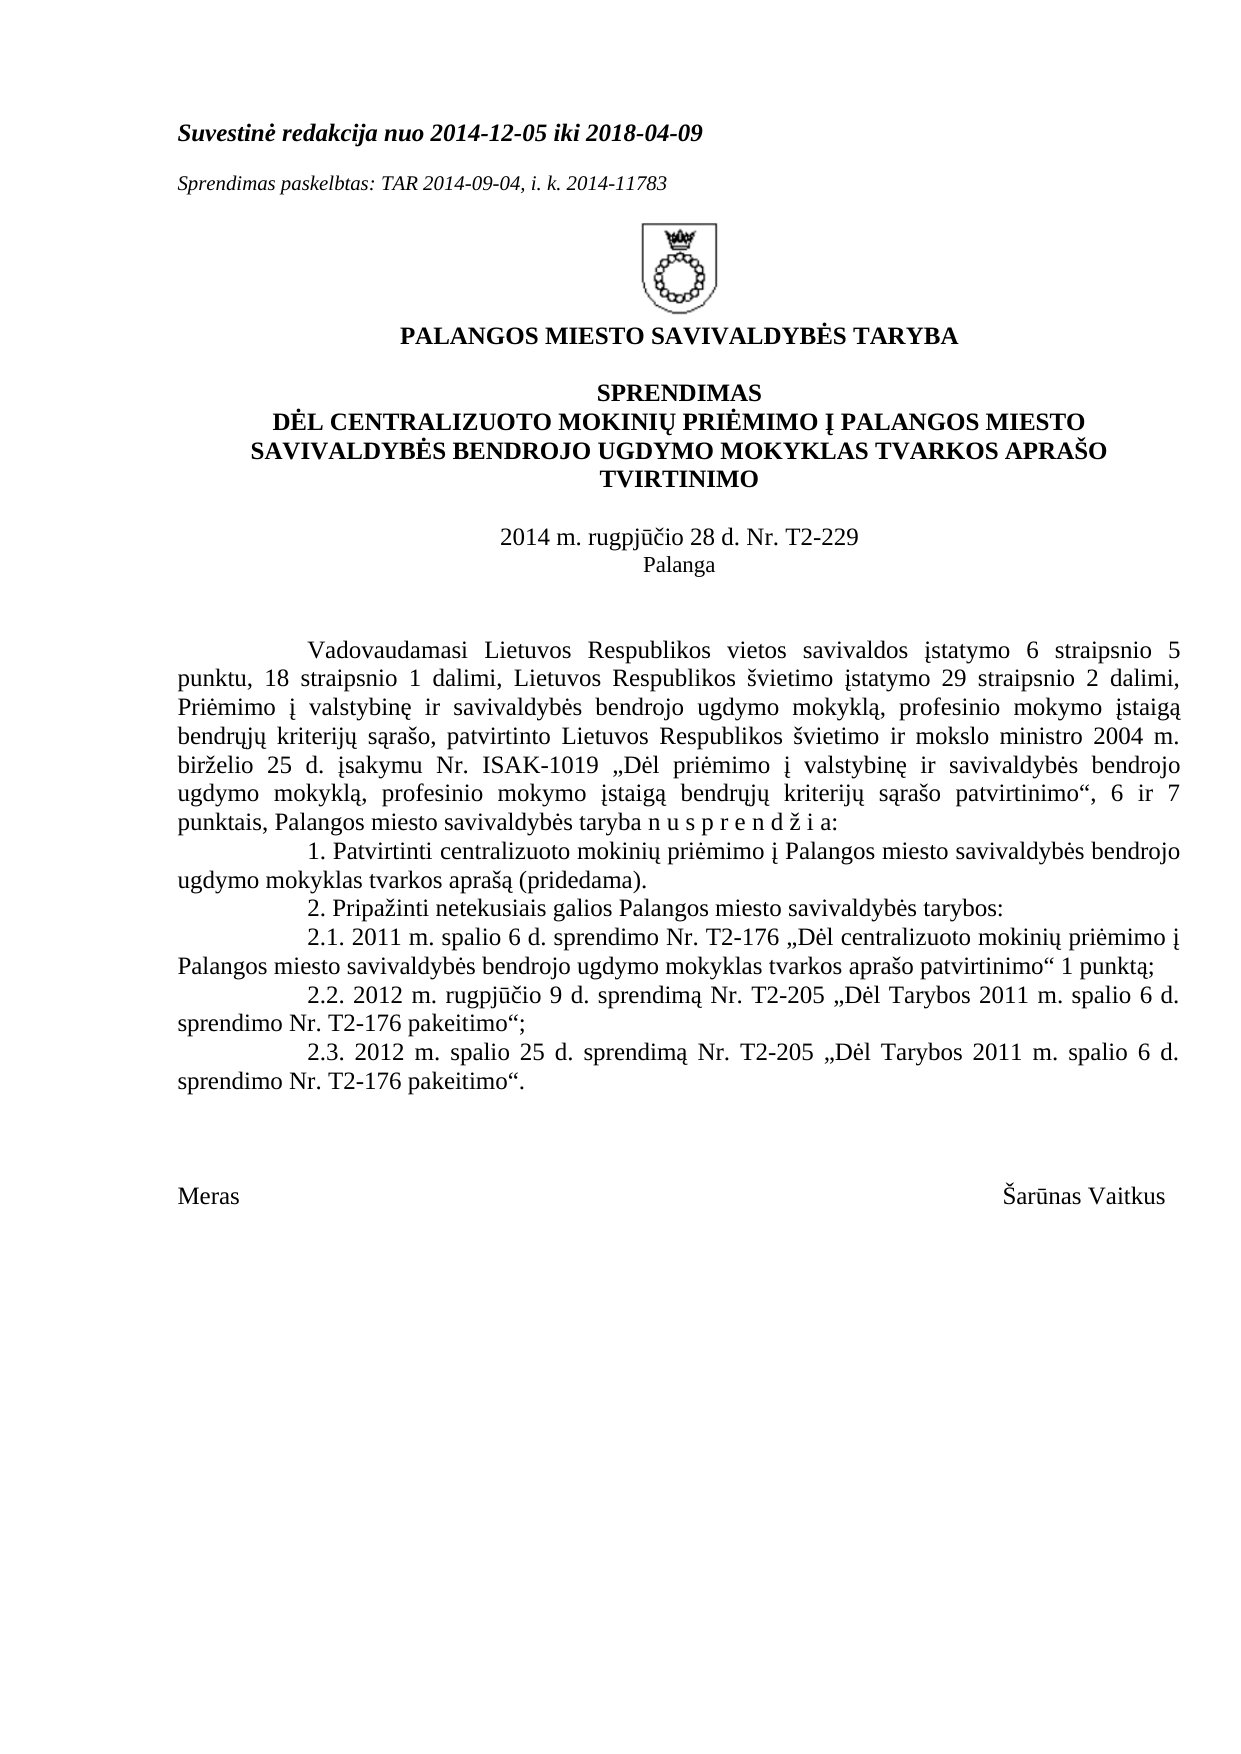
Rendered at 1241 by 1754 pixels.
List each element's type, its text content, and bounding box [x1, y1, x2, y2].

text Vadovaudamasi Lietuvos Respublikos vietos savivaldos įstatymo 6 straipsnio 5 punktu, 18 straipsnio 1 dalimi, Lietuvos Respublikos švietimo įstatymo 29 straipsnio 2 dalimi, Priėmimo į valstybinę ir savivaldybės bendrojo ugdymo mokyklą, profesinio mokymo įstaigą bendrųjų kriterijų sąrašo, patvirtinto Lietuvos Respublikos švietimo ir mokslo ministro 2004 m. birželio 25 d. įsakymu Nr. ISAK-1019 „Dėl priėmimo į valstybinę ir savivaldybės bendrojo ugdymo mokyklą, profesinio mokymo įstaigą bendrųjų kriterijų sąrašo patvirtinimo“, 6 ir 7 punktais, Palangos miesto savivaldybės taryba nusprendžia: [177, 635, 1181, 836]
text Suvestinė redakcija nuo 2014-12-05 iki 2018-04-09 [177, 118, 1181, 147]
text DĖL CENTRALIZUOTO MOKINIŲ PRIĖMIMO Į PALANGOS MIESTO SAVIVALDYBĖS BENDROJO UGDYMO MOKYKLAS TVARKOS APRAŠO TVIRTINIMO [177, 407, 1181, 493]
text Meras Šarūnas Vaitkus [177, 1181, 1181, 1210]
text Sprendimas paskelbtas: TAR 2014-09-04, i. k. 2014-11783 [177, 171, 1181, 195]
text 2014 m. rugpjūčio 28 d. Nr. T2-229 [177, 522, 1181, 551]
text 2. Pripažinti netekusiais galios Palangos miesto savivaldybės tarybos: [177, 893, 1181, 922]
text 1. Patvirtinti centralizuoto mokinių priėmimo į Palangos miesto savivaldybės bendrojo ugdymo mokyklas tvarkos aprašą (pridedama). [177, 836, 1181, 893]
text Palanga [177, 551, 1181, 577]
text 2.1. 2011 m. spalio 6 d. sprendimo Nr. T2-176 „Dėl centralizuoto mokinių priėmimo į Palangos miesto savivaldybės bendrojo ugdymo mokyklas tvarkos aprašo patvirtinimo“ 1 punktą; [177, 922, 1181, 980]
text PALANGOS MIESTO SAVIVALDYBĖS TARYBA [177, 321, 1181, 349]
text 2.3. 2012 m. spalio 25 d. sprendimą Nr. T2-205 „Dėl Tarybos 2011 m. spalio 6 d. sprendimo Nr. T2-176 pakeitimo“. [177, 1037, 1181, 1095]
text 2.2. 2012 m. rugpjūčio 9 d. sprendimą Nr. T2-205 „Dėl Tarybos 2011 m. spalio 6 d. sprendimo Nr. T2-176 pakeitimo“; [177, 980, 1181, 1037]
text SPRENDIMAS [177, 378, 1181, 407]
